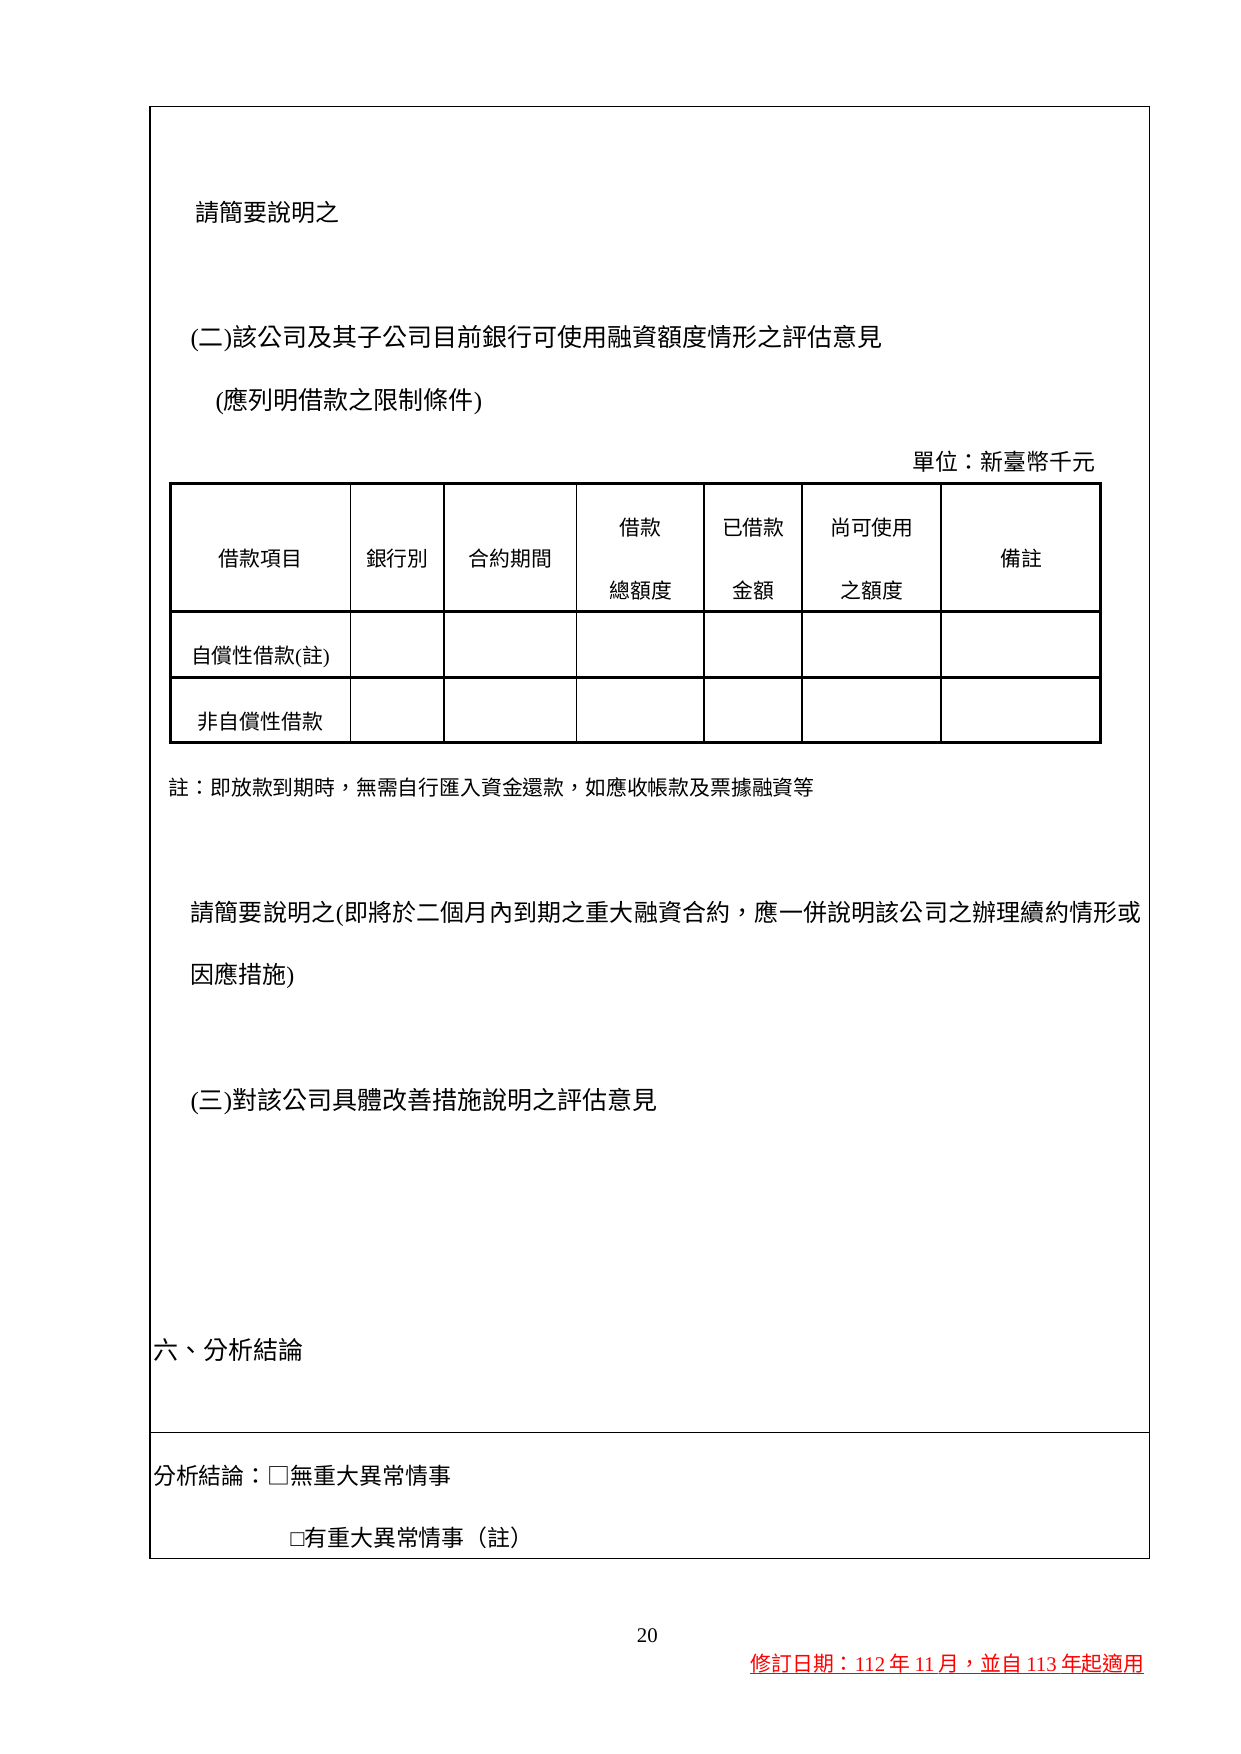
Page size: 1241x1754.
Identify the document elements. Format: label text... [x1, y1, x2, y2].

table_cell [705, 679, 801, 741]
table_header 已借款金額 [705, 485, 801, 610]
table_cell 自償性借款(註) [172, 613, 350, 676]
table_cell [445, 679, 576, 741]
table_header 尚可使用 之額度 [803, 485, 940, 610]
table_header 借款項目 [172, 485, 350, 610]
table_cell 請簡要說明之 (二)該公司及其子公司目前銀行可使用融資額度情形之評估意見 (應列明借款之限制條件) 單位：新臺幣千元 註：即放款到期時，無需自行匯入資金還款，如應收帳款及票據融資等 請簡要說明之(即將於二個月內到期之重大融資合約，應一併說明該公司之辦理續約情形或因應措施) (三)對該公司具體改善措施說明之評估意見 六、分析結論 [151, 107, 1149, 1432]
table_cell 非自償性借款 [172, 679, 350, 741]
table_cell [942, 613, 1099, 676]
table_cell [803, 613, 940, 676]
table_cell [577, 613, 703, 676]
table_cell [577, 679, 703, 741]
table_cell [351, 679, 443, 741]
table_header 銀行別 [351, 485, 443, 610]
table_header 合約期間 [445, 485, 576, 610]
table_cell [445, 613, 576, 676]
table_cell 分析結論：□無重大異常情事 □有重大異常情事（註） [151, 1433, 1149, 1558]
table_cell [351, 613, 443, 676]
table_header 借款 總額度 [577, 485, 703, 610]
table_cell [705, 613, 801, 676]
table_cell [942, 679, 1099, 741]
table_header 備註 [942, 485, 1099, 610]
table_cell [803, 679, 940, 741]
